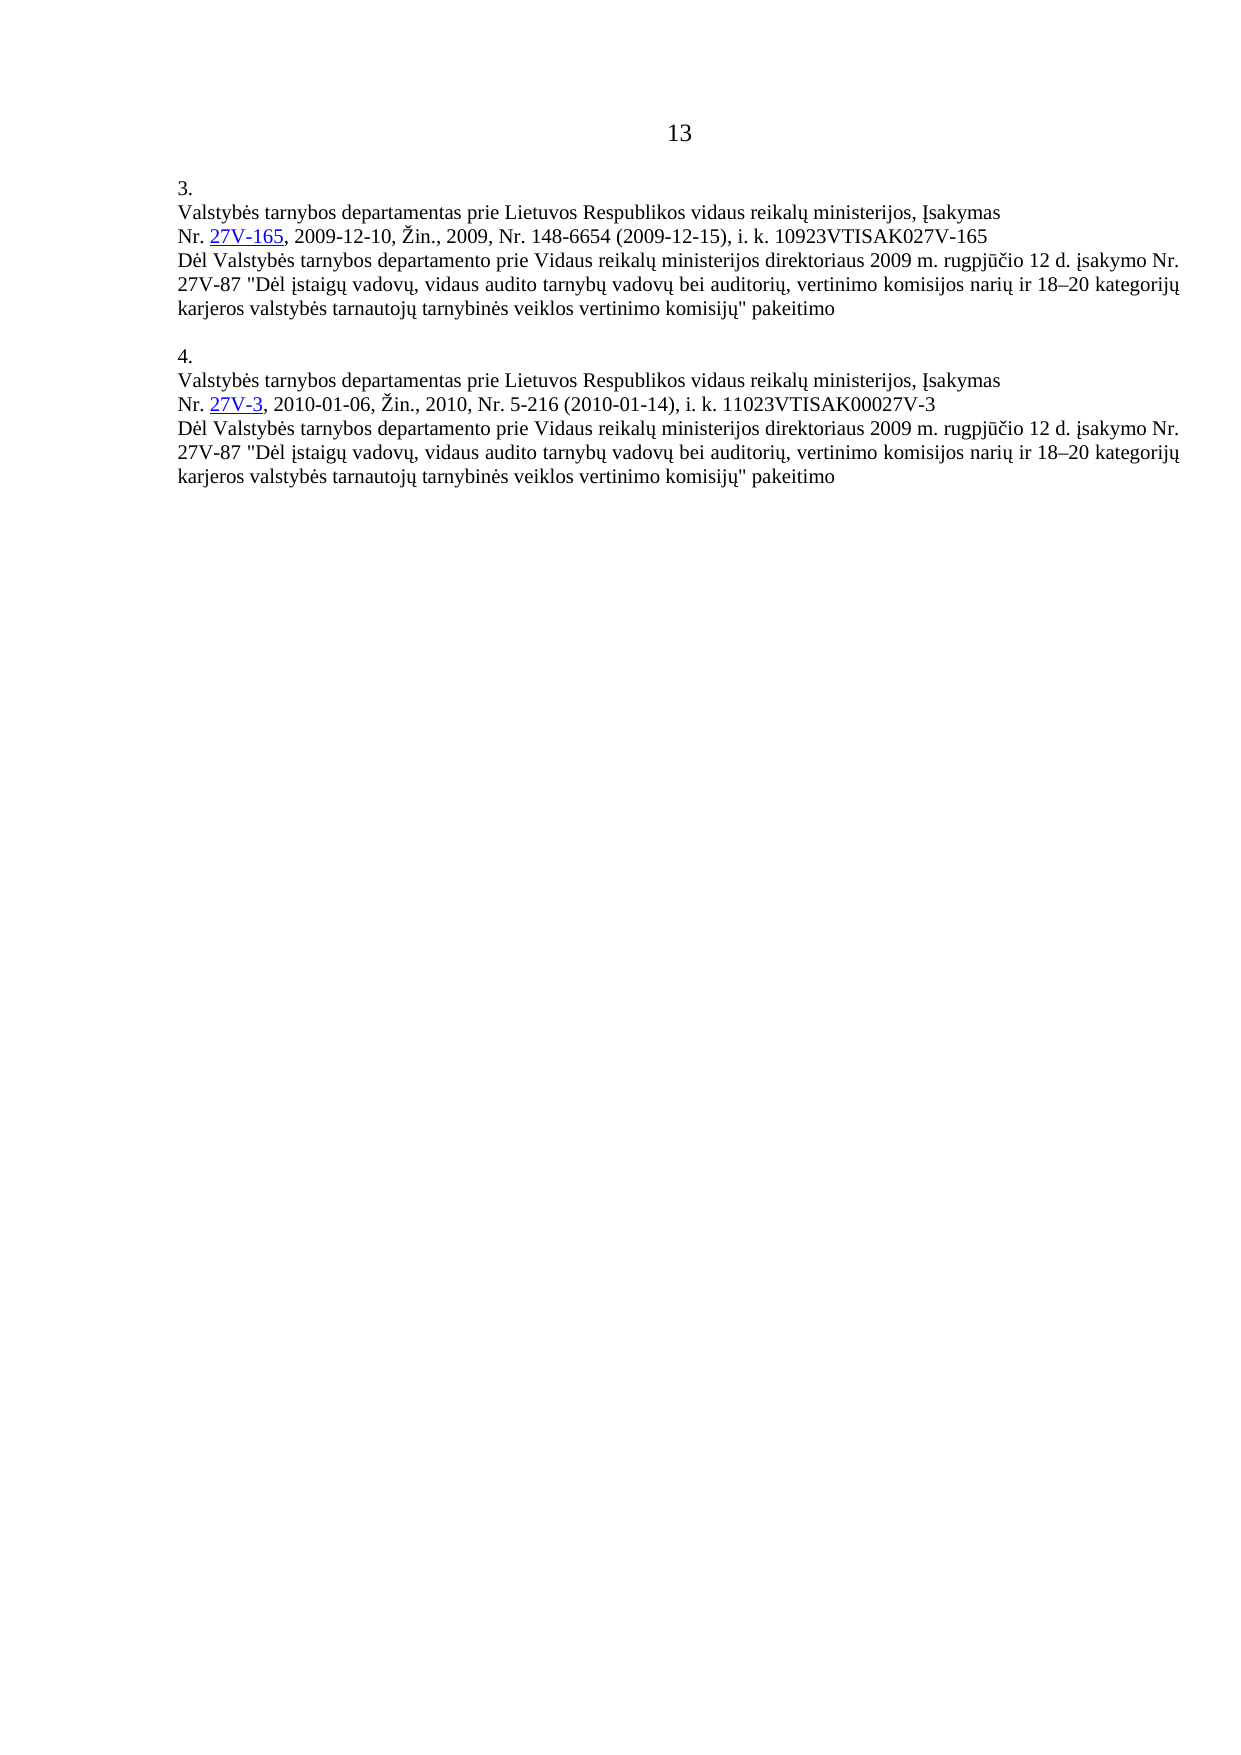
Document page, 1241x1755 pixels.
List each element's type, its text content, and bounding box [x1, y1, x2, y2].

text Dėl Valstybės tarnybos departamento prie Vidaus reikalų ministerijos direktoriaus 2009 m. rugpjūčio 12 d. įsakymo Nr. 27V-87 "Dėl įstaigų vadovų, vidaus audito tarnybų vadovų bei auditorių, vertinimo komisijos narių ir 18–20 kategorijų karjeros valstybės tarnautojų tarnybinės veiklos vertinimo komisijų" pakeitimo [177, 248, 1181, 320]
text Valstybės tarnybos departamentas prie Lietuvos Respublikos vidaus reikalų ministerijos, Įsakymas [177, 368, 1181, 392]
text Valstybės tarnybos departamentas prie Lietuvos Respublikos vidaus reikalų ministerijos, Įsakymas [177, 200, 1181, 224]
text 3. [177, 176, 1181, 200]
text Nr. 27V-165, 2009-12-10, Žin., 2009, Nr. 148-6654 (2009-12-15), i. k. 10923VTISAK027V-165 [177, 224, 1181, 248]
text 4. [177, 344, 1181, 368]
text Dėl Valstybės tarnybos departamento prie Vidaus reikalų ministerijos direktoriaus 2009 m. rugpjūčio 12 d. įsakymo Nr. 27V-87 "Dėl įstaigų vadovų, vidaus audito tarnybų vadovų bei auditorių, vertinimo komisijos narių ir 18–20 kategorijų karjeros valstybės tarnautojų tarnybinės veiklos vertinimo komisijų" pakeitimo [177, 416, 1181, 488]
text Nr. 27V-3, 2010-01-06, Žin., 2010, Nr. 5-216 (2010-01-14), i. k. 11023VTISAK00027V-3 [177, 392, 1181, 416]
